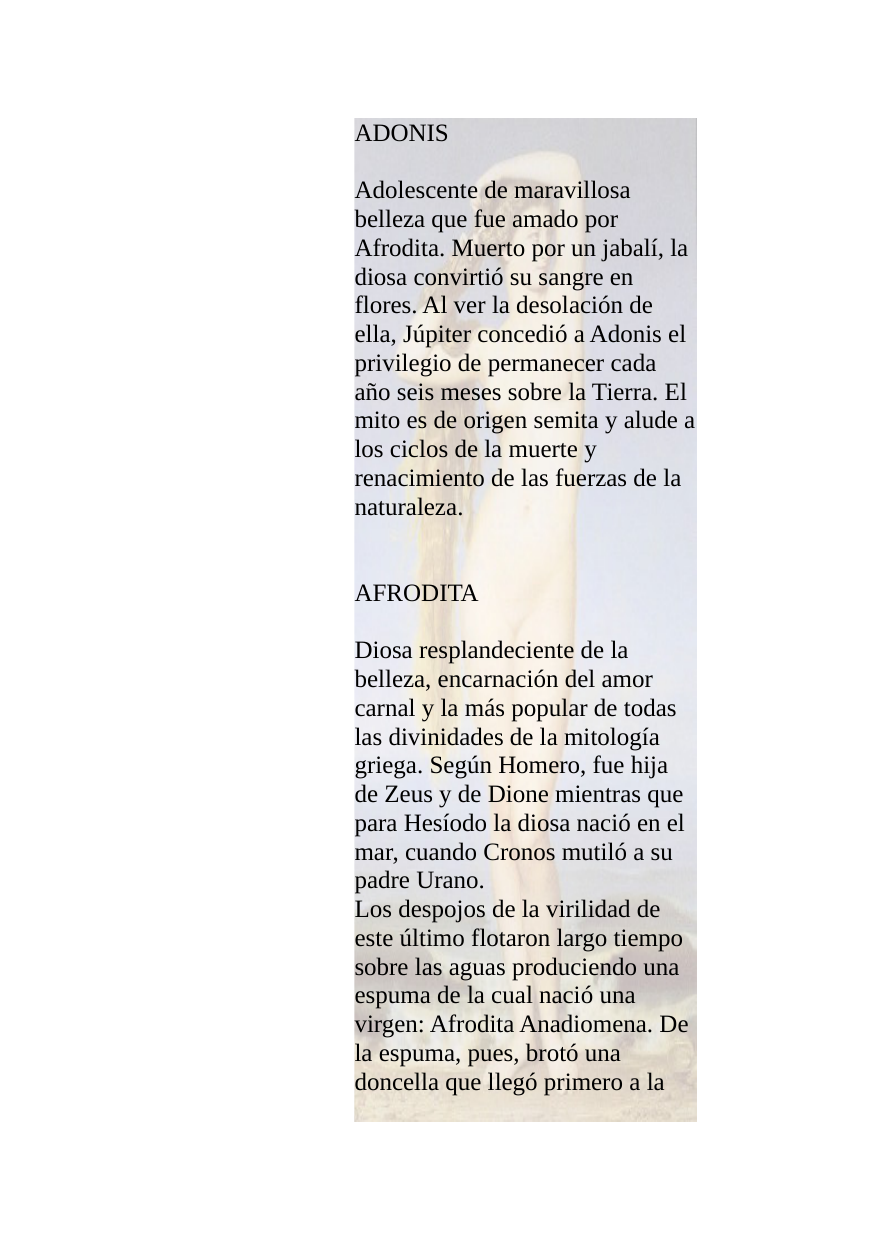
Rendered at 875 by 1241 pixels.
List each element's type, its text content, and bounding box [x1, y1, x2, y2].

picture [354, 607, 697, 636]
text AFRODITA [354, 578, 697, 607]
picture [354, 521, 697, 578]
text Diosa resplandeciente de la belleza, encarnación del amor carnal y la más popular de todas las divinidades de la mitología griega. Según Homero, fue hija de Zeus y de Dione mientras que para Hesíodo la diosa nació en el mar, cuando Cronos mutiló a su padre Urano. [354, 636, 697, 894]
picture [354, 147, 697, 176]
text Los despojos de la virilidad de este último flotaron largo tiempo sobre las aguas produciendo una espuma de la cual nació una virgen: Afrodita Anadiomena. De la espuma, pues, brotó una doncella que llegó primero a la [354, 894, 697, 1096]
picture [354, 1096, 697, 1122]
text Adolescente de maravillosa belleza que fue amado por Afrodita. Muerto por un jabalí, la diosa convirtió su sangre en flores. Al ver la desolación de ella, Júpiter concedió a Adonis el privilegio de permanecer cada año seis meses sobre la Tierra. El mito es de origen semita y alude a los ciclos de la muerte y renacimiento de las fuerzas de la naturaleza. [354, 176, 697, 521]
text ADONIS [354, 118, 697, 147]
